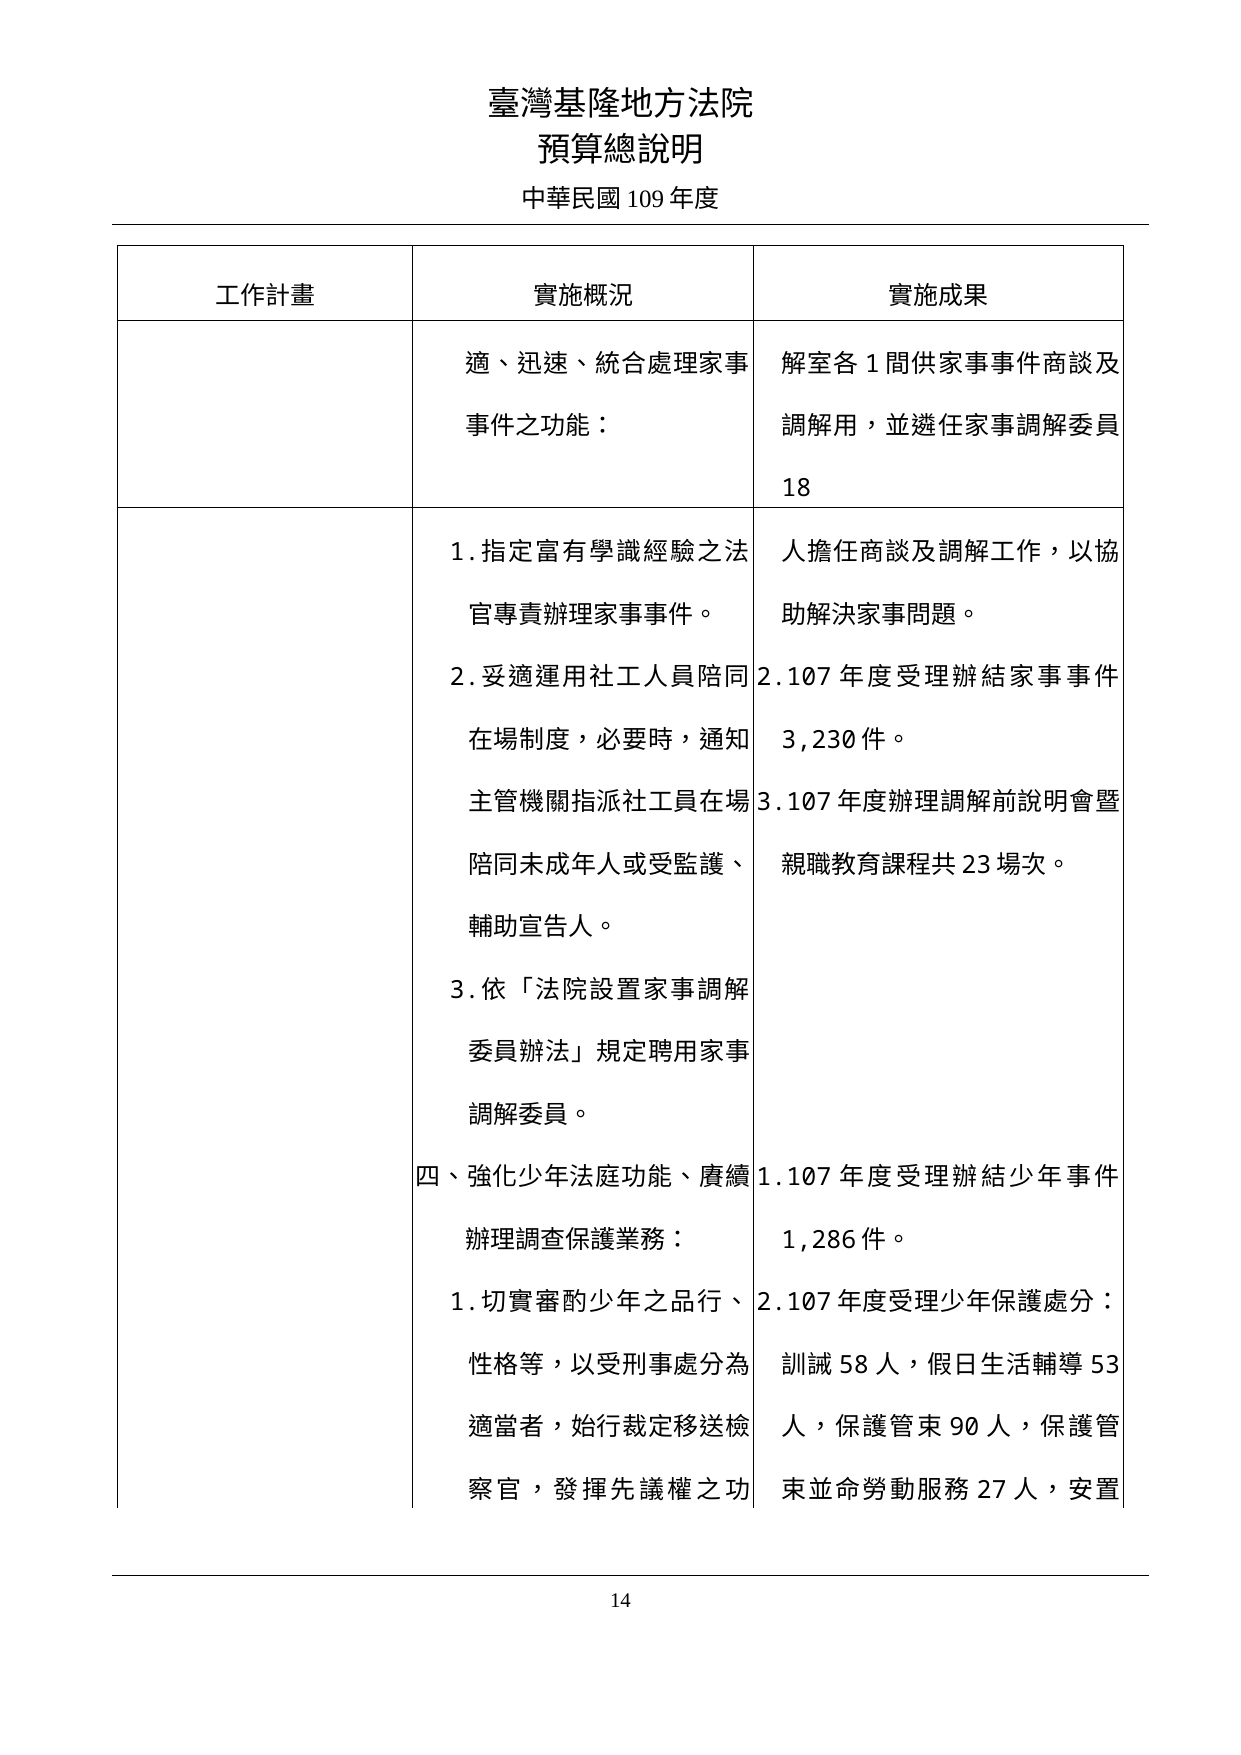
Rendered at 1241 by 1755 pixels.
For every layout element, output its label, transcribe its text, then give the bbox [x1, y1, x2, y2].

table_cell [118, 1133, 412, 1508]
table_cell [118, 508, 412, 1133]
table_header 實施成果 [754, 246, 1123, 320]
table_cell [118, 321, 412, 507]
table_header 實施概況 [413, 246, 753, 320]
table_header 工作計畫 [118, 246, 412, 320]
table_cell 1.107年度受理辦結少年事件1,286件。 2.107年度受理少年保護處分：訓誡58人，假日生活輔導53人，保護管束90人，保護管束並命勞動服務27人，安置 [754, 1133, 1123, 1508]
table_cell 1.指定富有學識經驗之法官專責辦理家事事件。 2.妥適運用社工人員陪同在場制度，必要時，通知主管機關指派社工員在場陪同未成年人或受監護、輔助宣告人。 3.依「法院設置家事調解委員辦法」規定聘用家事調解委員。 [413, 508, 753, 1133]
table_cell 解室各1間供家事事件商談及調解用，並遴任家事調解委員18 [754, 321, 1123, 507]
table_cell 四、強化少年法庭功能、賡續辦理調查保護業務： 1.切實審酌少年之品行、性格等，以受刑事處分為適當者，始行裁定移送檢察官，發揮先議權之功 [413, 1133, 753, 1508]
table_cell 人擔任商談及調解工作，以協助解決家事問題。 2.107年度受理辦結家事事件3,230件。 3.107年度辦理調解前說明會暨親職教育課程共23場次。 [754, 508, 1123, 1133]
table_cell 適、迅速、統合處理家事事件之功能： [413, 321, 753, 507]
